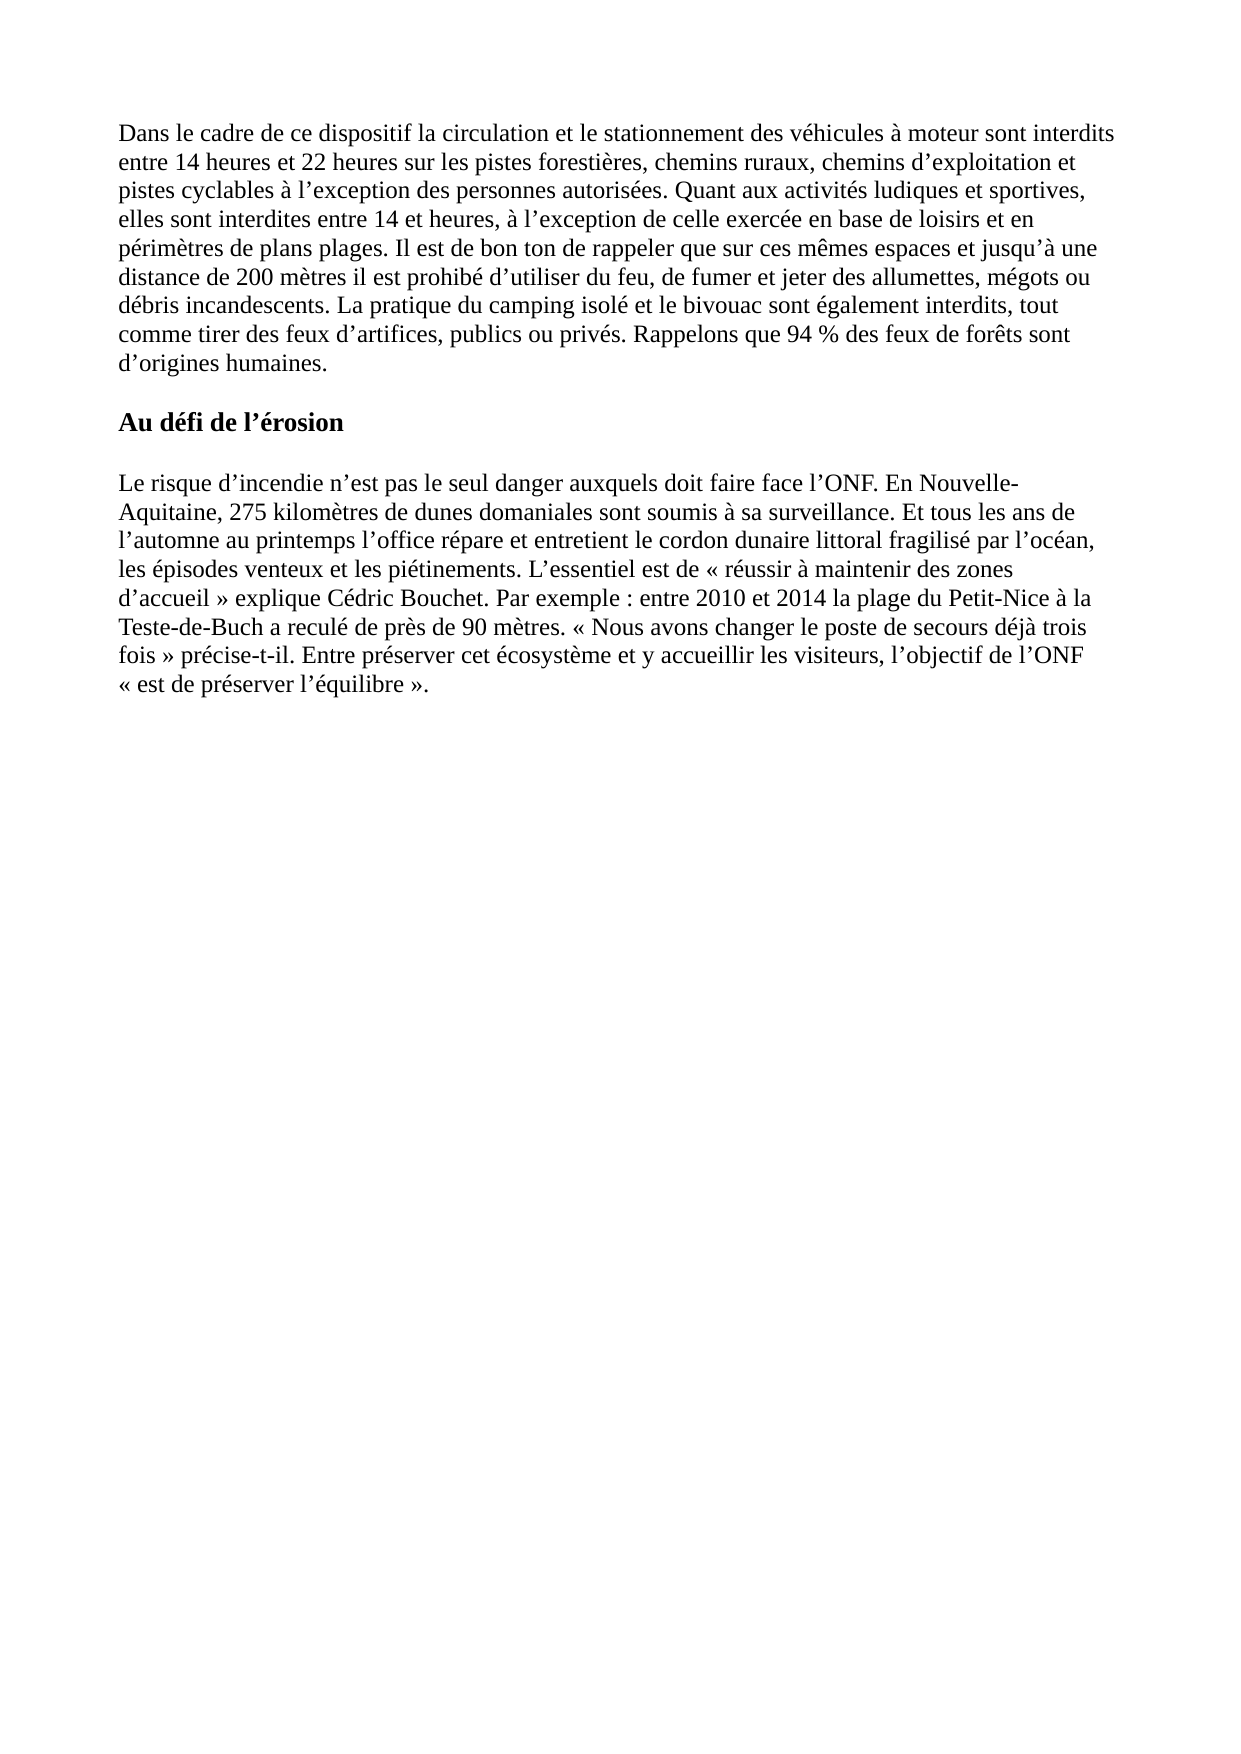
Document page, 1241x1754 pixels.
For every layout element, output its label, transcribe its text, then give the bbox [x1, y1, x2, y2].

text Au défi de l’érosion [118, 406, 1122, 437]
text Dans le cadre de ce dispositif la circulation et le stationnement des véhicules à moteur sont interdits entre 14 heures et 22 heures sur les pistes forestières, chemins ruraux, chemins d’exploitation et pistes cyclables à l’exception des personnes autorisées. Quant aux activités ludiques et sportives, elles sont interdites entre 14 et heures, à l’exception de celle exercée en base de loisirs et en périmètres de plans plages. Il est de bon ton de rappeler que sur ces mêmes espaces et jusqu’à une distance de 200 mètres il est prohibé d’utiliser du feu, de fumer et jeter des allumettes, mégots ou débris incandescents. La pratique du camping isolé et le bivouac sont également interdits, tout comme tirer des feux d’artifices, publics ou privés. Rappelons que 94 % des feux de forêts sont d’origines humaines. [118, 118, 1122, 377]
text Le risque d’incendie n’est pas le seul danger auxquels doit faire face l’ONF. En Nouvelle-Aquitaine, 275 kilomètres de dunes domaniales sont soumis à sa surveillance. Et tous les ans de l’automne au printemps l’office répare et entretient le cordon dunaire littoral fragilisé par l’océan, les épisodes venteux et les piétinements. L’essentiel est de « réussir à maintenir des zones d’accueil » explique Cédric Bouchet. Par exemple : entre 2010 et 2014 la plage du Petit-Nice à la Teste-de-Buch a reculé de près de 90 mètres. « Nous avons changer le poste de secours déjà trois fois » précise-t-il. Entre préserver cet écosystème et y accueillir les visiteurs, l’objectif de l’ONF « est de préserver l’équilibre ». [118, 468, 1122, 698]
